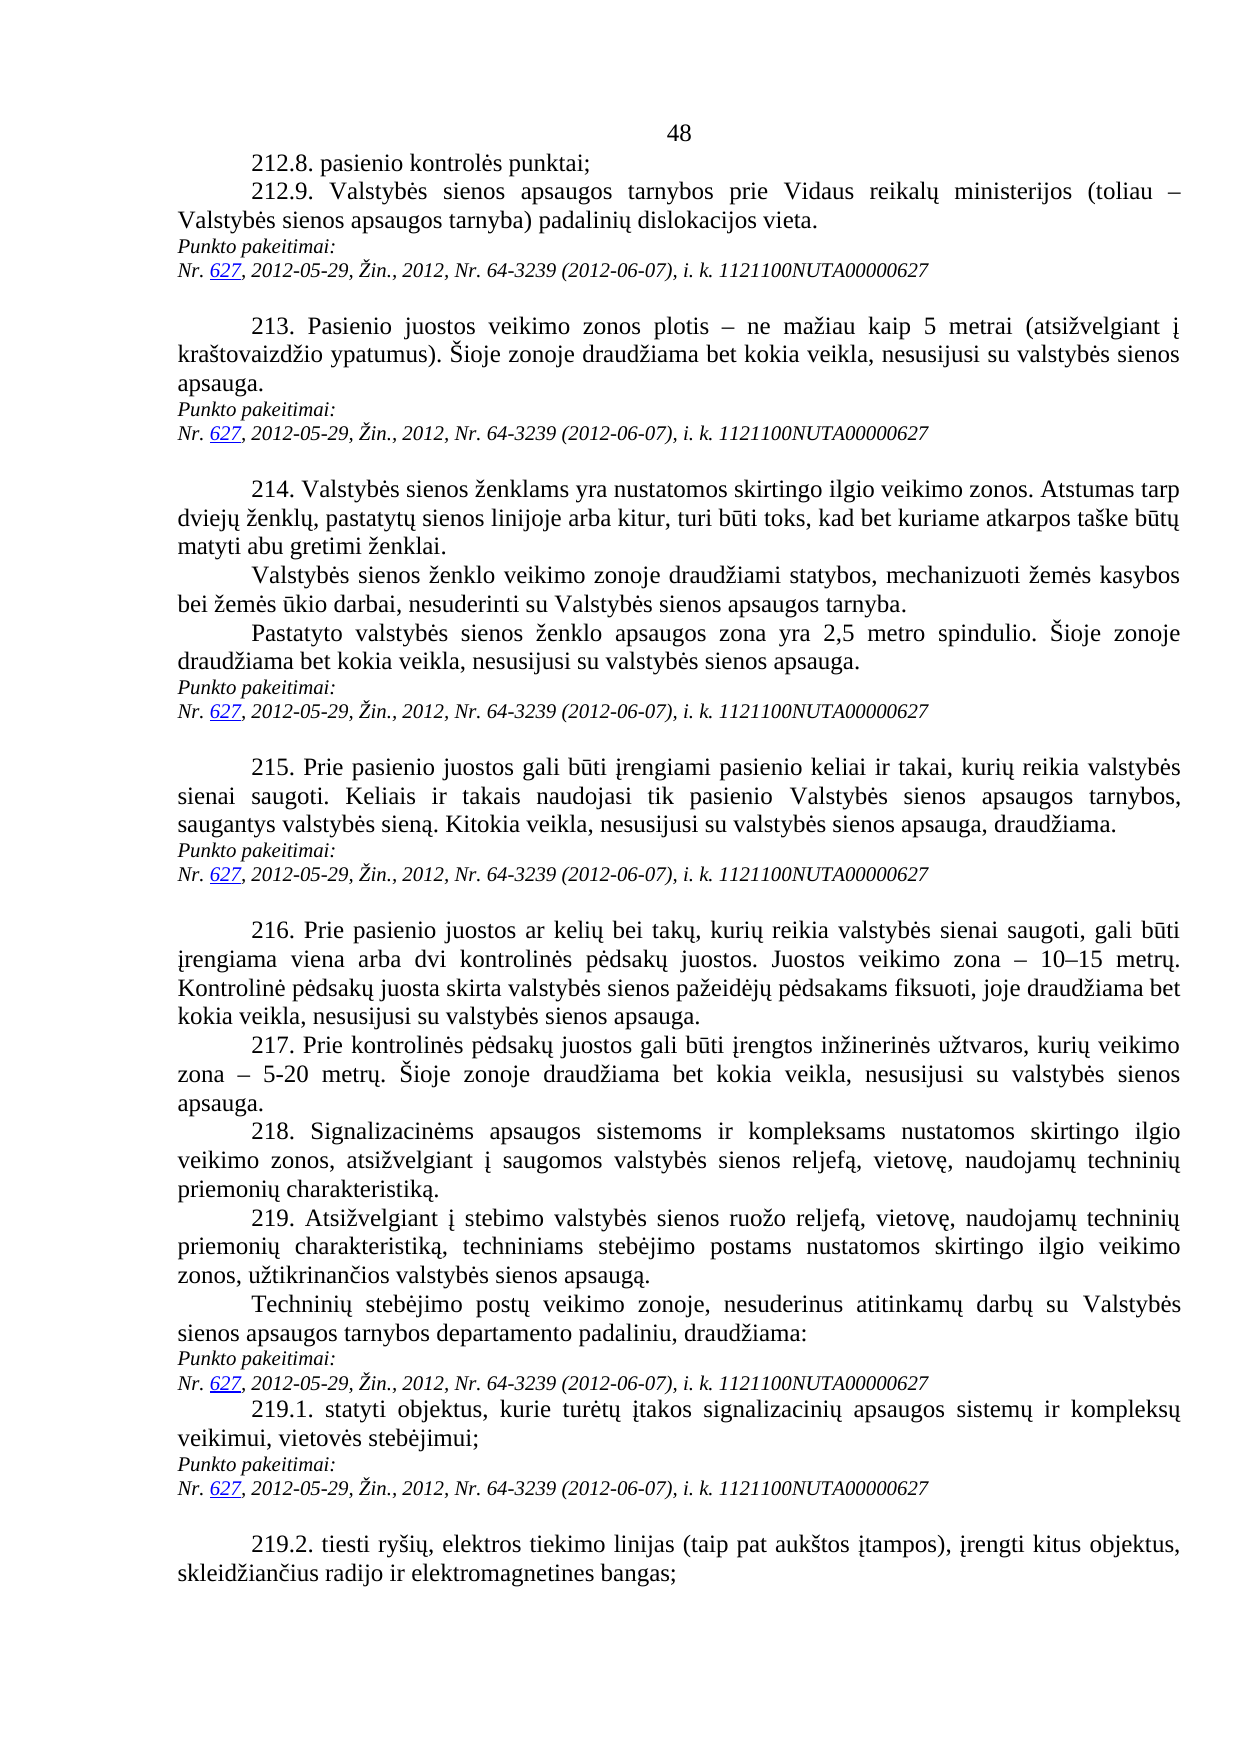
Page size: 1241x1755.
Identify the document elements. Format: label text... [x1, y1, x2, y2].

text 219.1. statyti objektus, kurie turėtų įtakos signalizacinių apsaugos sistemų ir kompleksų veikimui, vietovės stebėjimui; [177, 1394, 1181, 1452]
text 213. Pasienio juostos veikimo zonos plotis – ne mažiau kaip 5 metrai (atsižvelgiant į kraštovaizdžio ypatumus). Šioje zonoje draudžiama bet kokia veikla, nesusijusi su valstybės sienos apsauga. [177, 311, 1181, 397]
text Punkto pakeitimai: [177, 838, 1181, 862]
text 212.9. Valstybės sienos apsaugos tarnybos prie Vidaus reikalų ministerijos (toliau – Valstybės sienos apsaugos tarnyba) padalinių dislokacijos vieta. [177, 176, 1181, 234]
text 219. Atsižvelgiant į stebimo valstybės sienos ruožo reljefą, vietovę, naudojamų techninių priemonių charakteristiką, techniniams stebėjimo postams nustatomos skirtingo ilgio veikimo zonos, užtikrinančios valstybės sienos apsaugą. [177, 1203, 1181, 1289]
text Nr. 627, 2012-05-29, Žin., 2012, Nr. 64-3239 (2012-06-07), i. k. 1121100NUTA00000627 [177, 258, 1181, 282]
text 215. Prie pasienio juostos gali būti įrengiami pasienio keliai ir takai, kurių reikia valstybės sienai saugoti. Keliais ir takais naudojasi tik pasienio Valstybės sienos apsaugos tarnybos, saugantys valstybės sieną. Kitokia veikla, nesusijusi su valstybės sienos apsauga, draudžiama. [177, 752, 1181, 838]
text 217. Prie kontrolinės pėdsakų juostos gali būti įrengtos inžinerinės užtvaros, kurių veikimo zona – 5-20 metrų. Šioje zonoje draudžiama bet kokia veikla, nesusijusi su valstybės sienos apsauga. [177, 1030, 1181, 1116]
text 212.8. pasienio kontrolės punktai; [177, 148, 1181, 176]
text 216. Prie pasienio juostos ar kelių bei takų, kurių reikia valstybės sienai saugoti, gali būti įrengiama viena arba dvi kontrolinės pėdsakų juostos. Juostos veikimo zona – 10–15 metrų. Kontrolinė pėdsakų juosta skirta valstybės sienos pažeidėjų pėdsakams fiksuoti, joje draudžiama bet kokia veikla, nesusijusi su valstybės sienos apsauga. [177, 915, 1181, 1030]
text Nr. 627, 2012-05-29, Žin., 2012, Nr. 64-3239 (2012-06-07), i. k. 1121100NUTA00000627 [177, 862, 1181, 886]
text Nr. 627, 2012-05-29, Žin., 2012, Nr. 64-3239 (2012-06-07), i. k. 1121100NUTA00000627 [177, 699, 1181, 723]
text Punkto pakeitimai: [177, 397, 1181, 421]
text Nr. 627, 2012-05-29, Žin., 2012, Nr. 64-3239 (2012-06-07), i. k. 1121100NUTA00000627 [177, 421, 1181, 445]
text Nr. 627, 2012-05-29, Žin., 2012, Nr. 64-3239 (2012-06-07), i. k. 1121100NUTA00000627 [177, 1370, 1181, 1394]
text Nr. 627, 2012-05-29, Žin., 2012, Nr. 64-3239 (2012-06-07), i. k. 1121100NUTA00000627 [177, 1476, 1181, 1500]
text Punkto pakeitimai: [177, 675, 1181, 699]
text Punkto pakeitimai: [177, 234, 1181, 258]
text 214. Valstybės sienos ženklams yra nustatomos skirtingo ilgio veikimo zonos. Atstumas tarp dviejų ženklų, pastatytų sienos linijoje arba kitur, turi būti toks, kad bet kuriame atkarpos taške būtų matyti abu gretimi ženklai. [177, 474, 1181, 560]
text Techninių stebėjimo postų veikimo zonoje, nesuderinus atitinkamų darbų su Valstybės sienos apsaugos tarnybos departamento padaliniu, draudžiama: [177, 1289, 1181, 1346]
text Punkto pakeitimai: [177, 1452, 1181, 1476]
text 219.2. tiesti ryšių, elektros tiekimo linijas (taip pat aukštos įtampos), įrengti kitus objektus, skleidžiančius radijo ir elektromagnetines bangas; [177, 1529, 1181, 1586]
text Pastatyto valstybės sienos ženklo apsaugos zona yra 2,5 metro spindulio. Šioje zonoje draudžiama bet kokia veikla, nesusijusi su valstybės sienos apsauga. [177, 618, 1181, 675]
text Punkto pakeitimai: [177, 1346, 1181, 1370]
text Valstybės sienos ženklo veikimo zonoje draudžiami statybos, mechanizuoti žemės kasybos bei žemės ūkio darbai, nesuderinti su Valstybės sienos apsaugos tarnyba. [177, 560, 1181, 618]
text 218. Signalizacinėms apsaugos sistemoms ir kompleksams nustatomos skirtingo ilgio veikimo zonos, atsižvelgiant į saugomos valstybės sienos reljefą, vietovę, naudojamų techninių priemonių charakteristiką. [177, 1116, 1181, 1203]
